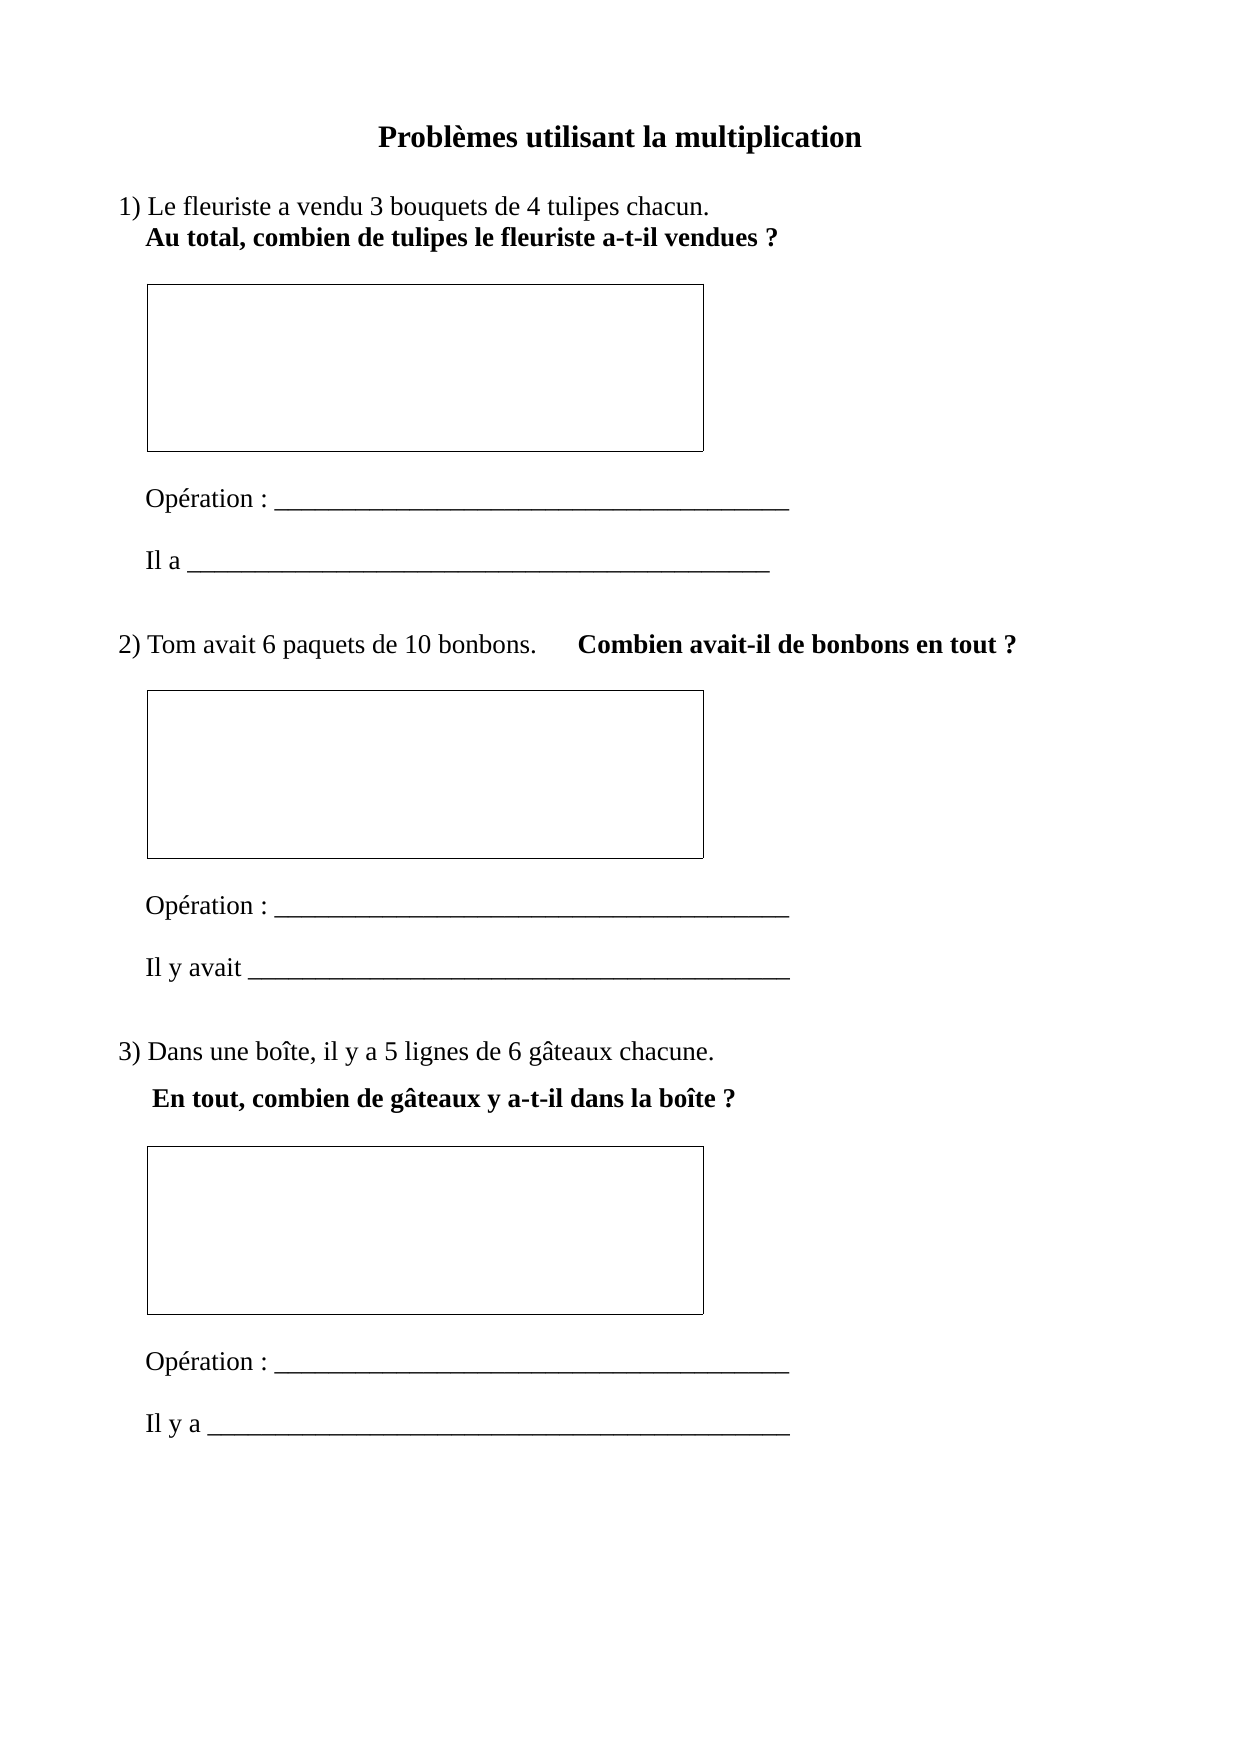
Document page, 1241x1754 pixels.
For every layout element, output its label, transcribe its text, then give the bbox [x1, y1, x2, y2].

text Il y avait ________________________________________ [118, 951, 1122, 982]
text Au total, combien de tulipes le fleuriste a-t-il vendues ? [118, 221, 1122, 252]
text Opération : ______________________________________ [118, 889, 1122, 920]
text Opération : ______________________________________ [118, 1345, 1122, 1376]
text Il y a ___________________________________________ [118, 1407, 1122, 1438]
table_header [148, 1147, 703, 1314]
text En tout, combien de gâteaux y a-t-il dans la boîte ? [118, 1082, 1122, 1113]
table_header [148, 285, 703, 451]
text 3) Dans une boîte, il y a 5 lignes de 6 gâteaux chacune. [118, 1035, 1122, 1066]
text Opération : ______________________________________ [118, 482, 1122, 513]
text Problèmes utilisant la multiplication [118, 118, 1122, 154]
text Il a ___________________________________________ [118, 544, 1122, 575]
table_header [148, 691, 703, 858]
text 2) Tom avait 6 paquets de 10 bonbons. Combien avait-il de bonbons en tout ? [118, 628, 1122, 659]
text 1) Le fleuriste a vendu 3 bouquets de 4 tulipes chacun. [118, 190, 1122, 221]
